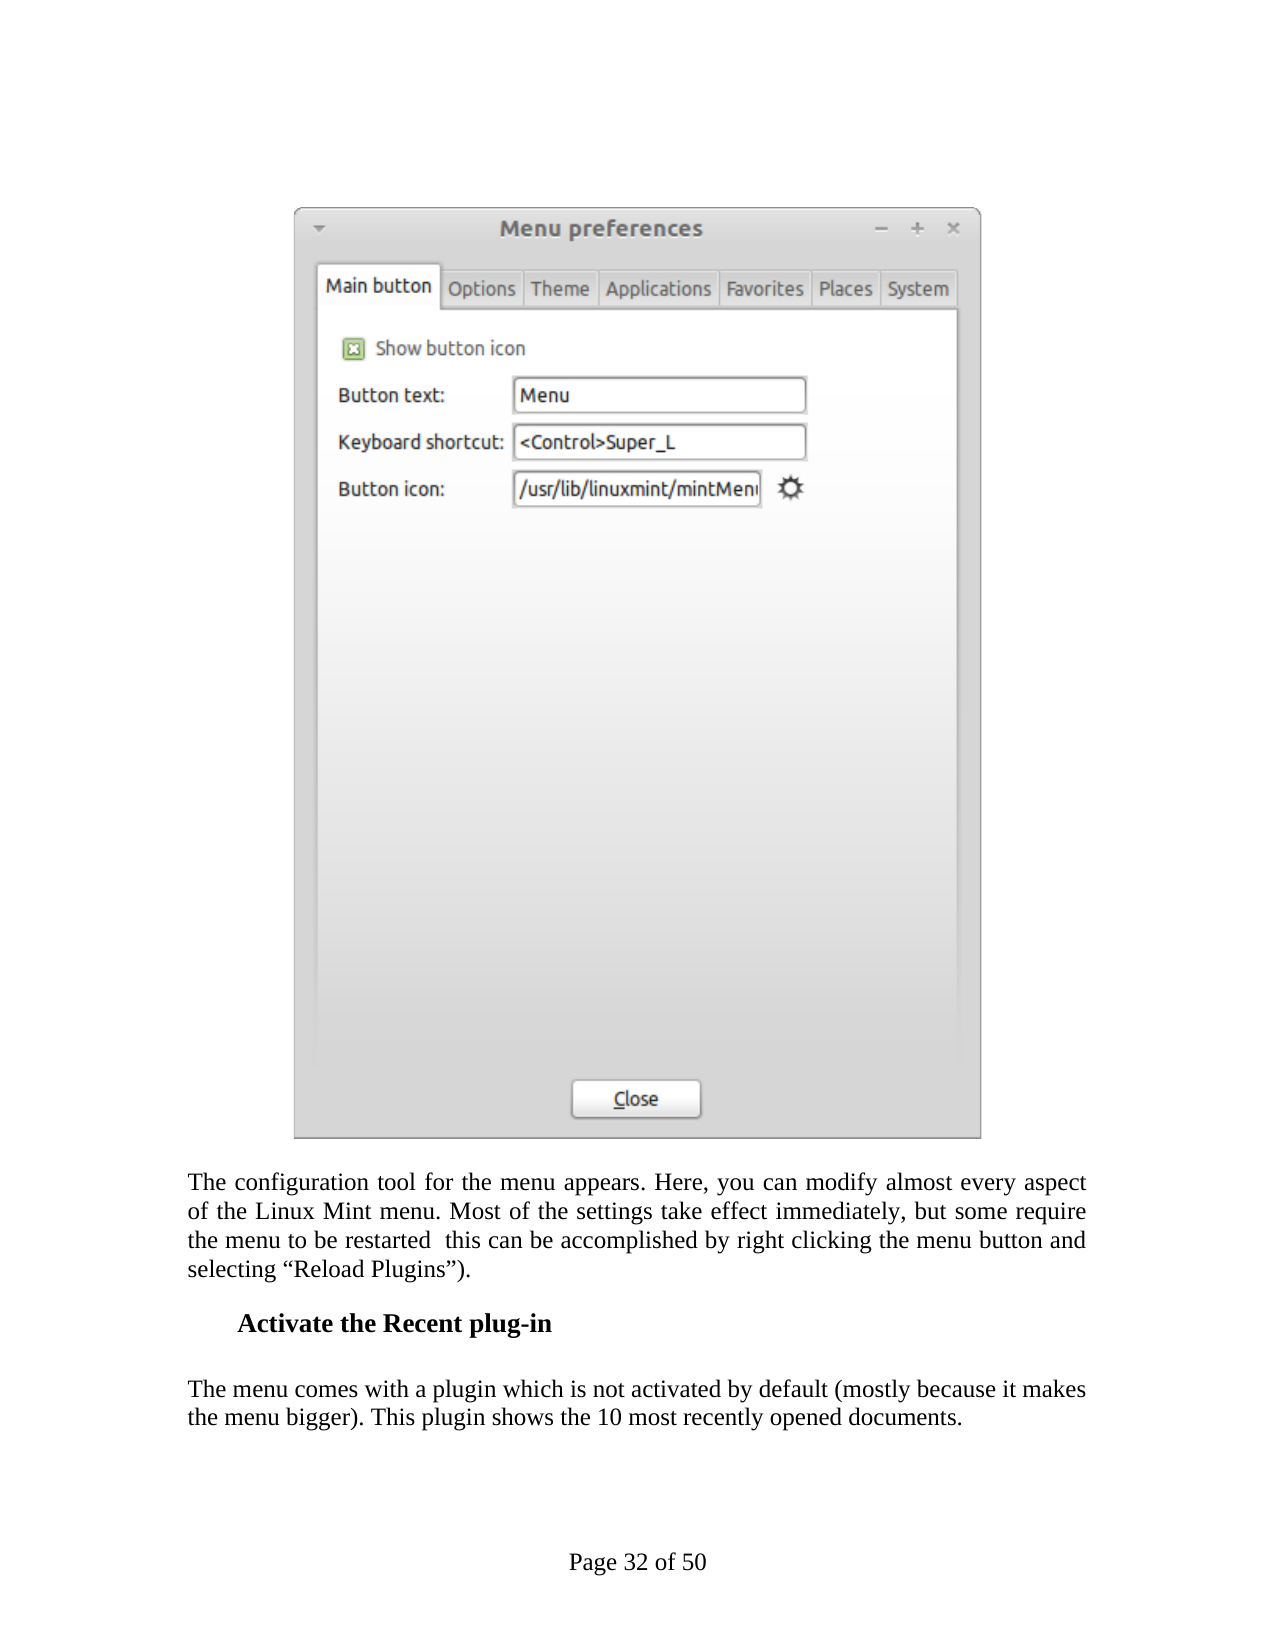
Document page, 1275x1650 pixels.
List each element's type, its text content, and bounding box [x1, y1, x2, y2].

subtitle Activate the Recent plug-in [187, 1307, 1087, 1339]
text The menu comes with a plugin which is not activated by default (mostly because it makes the menu bigger). This plugin shows the 10 most recently opened documents. [187, 1374, 1087, 1431]
picture [293, 207, 982, 1139]
text The configuration tool for the menu appears. Here, you can modify almost every aspect of the Linux Mint menu. Most of the settings take effect immediately, but some require the menu to be restarted this can be accomplished by right clicking the menu button and selecting “Reload Plugins”). [187, 1167, 1087, 1282]
